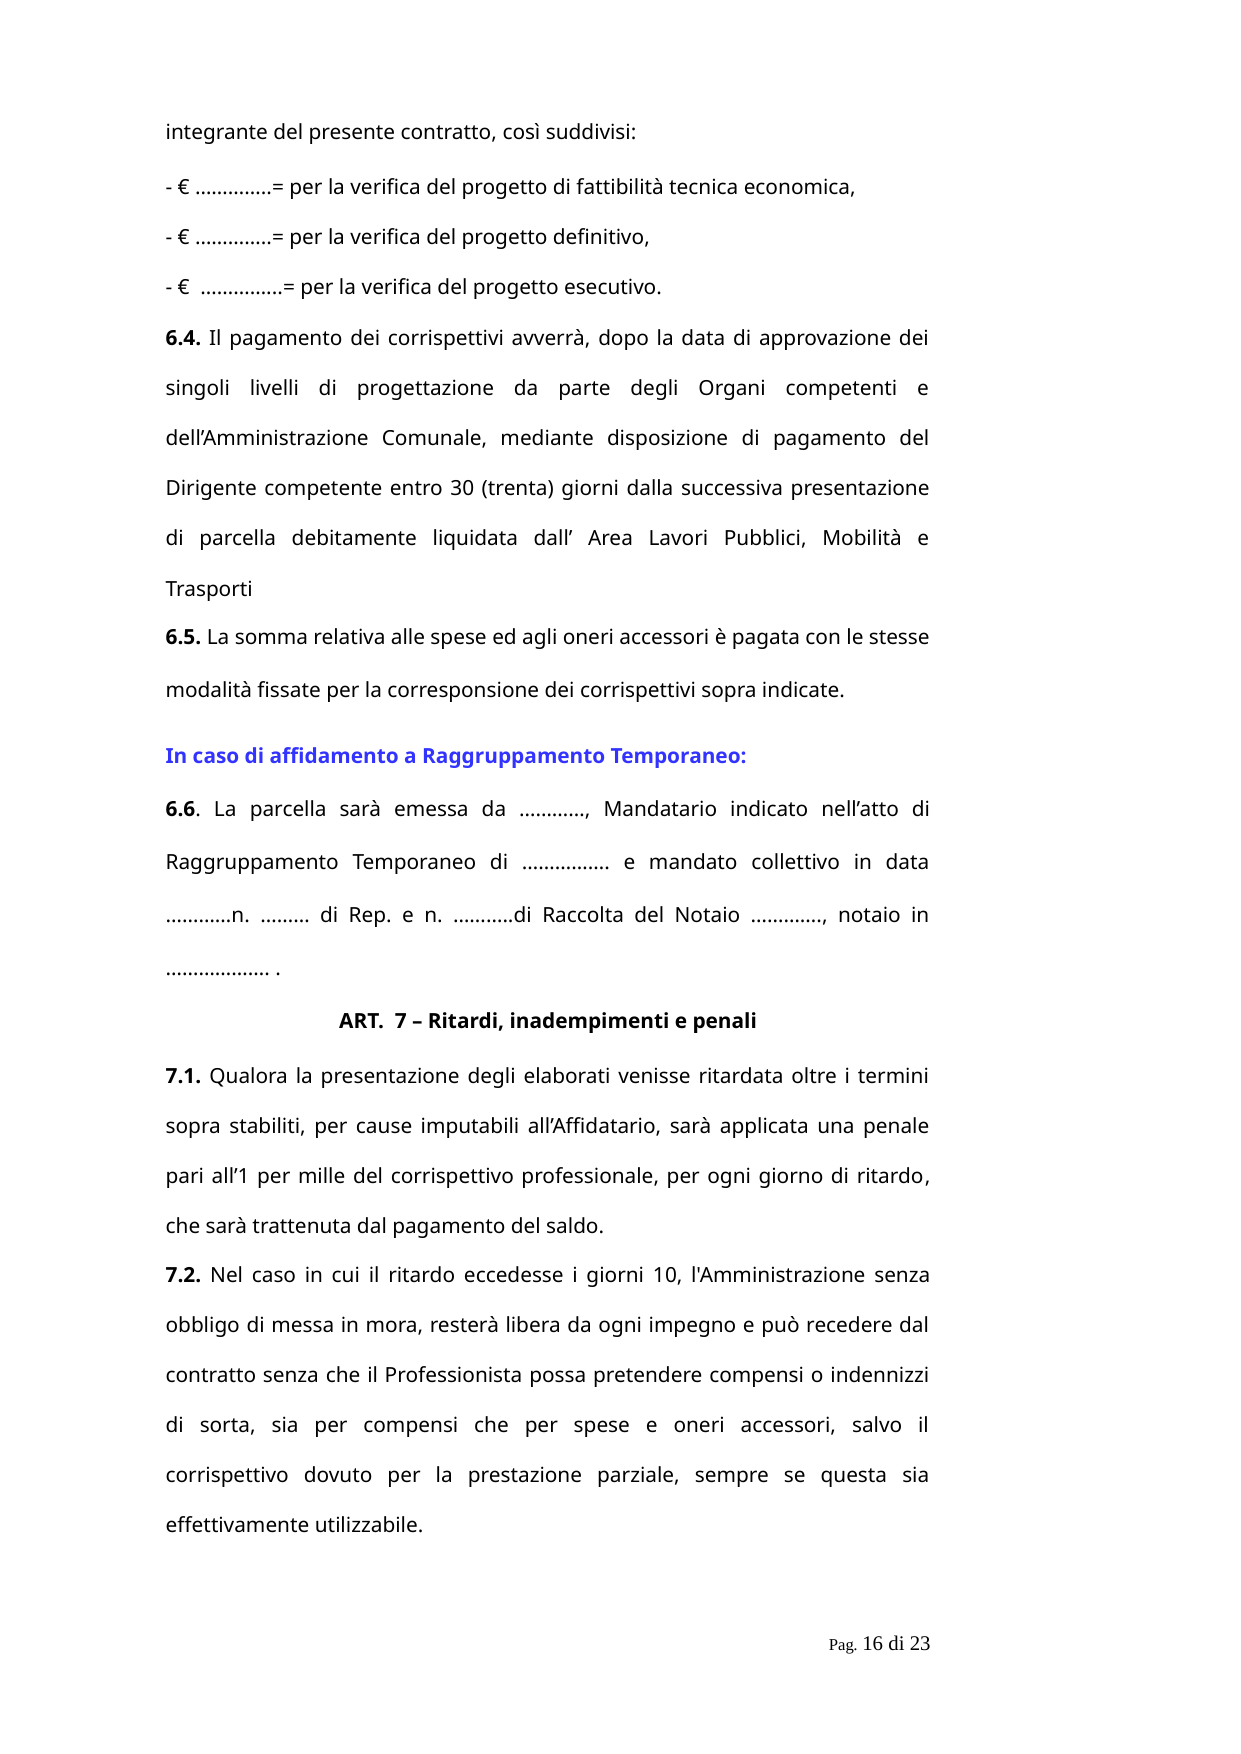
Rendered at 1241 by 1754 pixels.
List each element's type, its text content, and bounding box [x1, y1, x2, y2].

text - € …………..= per la verifica del progetto definitivo, [165, 200, 930, 251]
text 6.5. La somma relativa alle spese ed agli oneri accessori è pagata con le stesse modalità fissate per la corresponsione dei corrispettivi sopra indicate. [165, 602, 930, 708]
text - € …………..= per la verifica del progetto di fattibilità tecnica economica, [165, 150, 930, 200]
subtitle ART. 7 – Ritardi, inadempimenti e penali [165, 986, 930, 1039]
text 7.2. Nel caso in cui il ritardo eccedesse i giorni 10, l'Amministrazione senza obbligo di messa in mora, resterà libera da ogni impegno e può recedere dal contratto senza che il Professionista possa pretendere compensi o indennizzi di sorta, sia per compensi che per spese e oneri accessori, salvo il corrispettivo dovuto per la prestazione parziale, sempre se questa sia effettivamente utilizzabile. [165, 1239, 930, 1538]
text 6.4. Il pagamento dei corrispettivi avverrà, dopo la data di approvazione dei singoli livelli di progettazione da parte degli Organi competenti e dell’Amministrazione Comunale, mediante disposizione di pagamento del Dirigente competente entro 30 (trenta) giorni dalla successiva presentazione di parcella debitamente liquidata dall’ Area Lavori Pubblici, Mobilità e Trasporti [165, 301, 930, 602]
text - € …………...= per la verifica del progetto esecutivo. [165, 251, 930, 301]
text In caso di affidamento a Raggruppamento Temporaneo: [165, 721, 930, 774]
text 6.6. La parcella sarà emessa da …………, Mandatario indicato nell’atto di Raggruppamento Temporaneo di ……………. e mandato collettivo in data …………n. ……… di Rep. e n. ………..di Raccolta del Notaio …………., notaio in ………………. . [165, 774, 930, 986]
text integrante del presente contratto, così suddivisi: [165, 97, 930, 150]
text 7.1. Qualora la presentazione degli elaborati venisse ritardata oltre i termini sopra stabiliti, per cause imputabili all’Affidatario, sarà applicata una penale pari all’1 per mille del corrispettivo professionale, per ogni giorno di ritardo, che sarà trattenuta dal pagamento del saldo. [165, 1039, 930, 1239]
